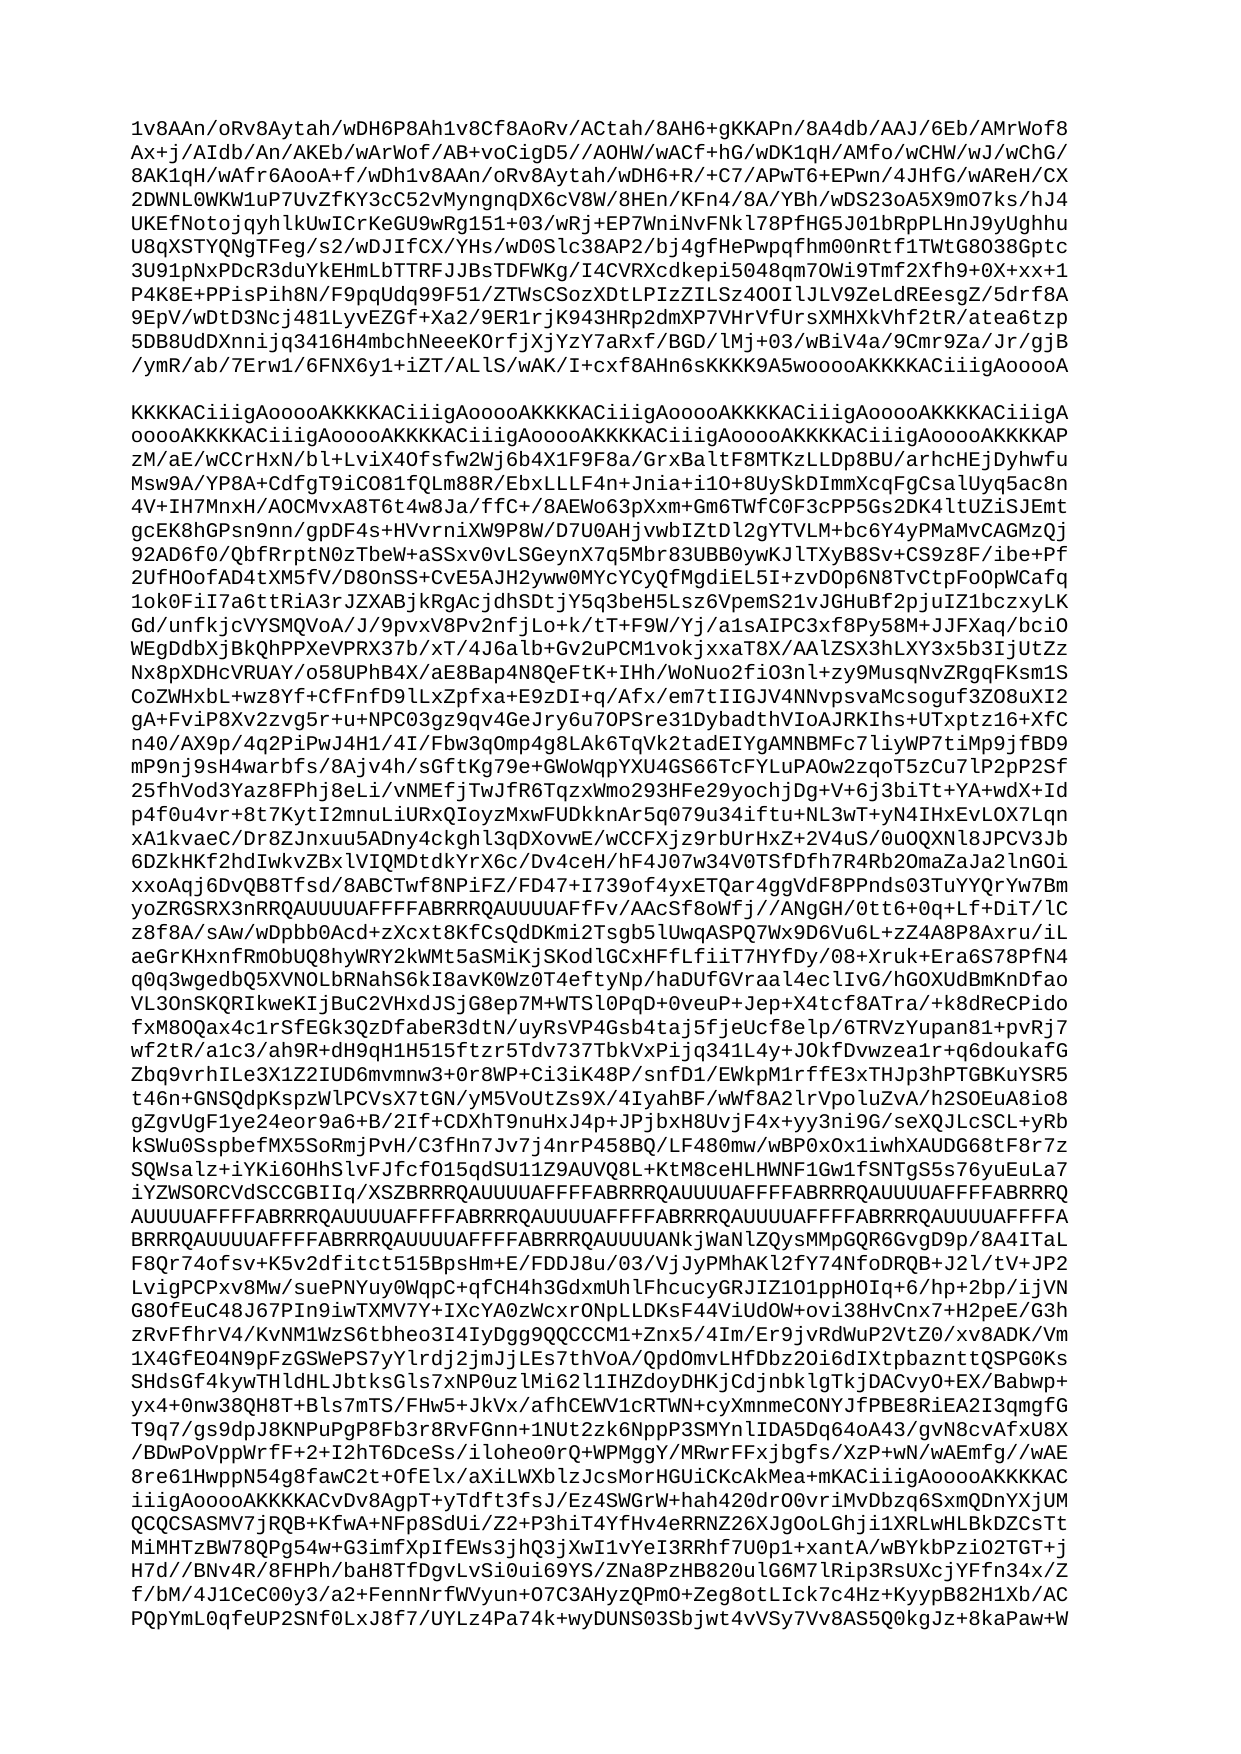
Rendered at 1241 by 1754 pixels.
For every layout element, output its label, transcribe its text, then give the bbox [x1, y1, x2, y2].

text KKKKACiiigAooooAKKKKACiiigAooooAKKKKACiiigAooooAKKKKACiiigAooooAKKKKACiiigA ooooAKKKKACiiigAooooAKKKKACiiigAooooAKKKKACiiigAooooAKKKKACiiigAooooAKKKKAP zM/aE/wCCrHxN/bl+LviX4Ofsfw2Wj6b4X1F9F8a/GrxBaltF8MTKzLLDp8BU/arhcHEjDyhwfu Msw9A/YP8A+CdfgT9iCO81fQLm88R/EbxLLLF4n+Jnia+i1O+8UySkDImmXcqFgCsalUyq5ac8n 4V+IH7MnxH/AOCMvxA8T6t4w8Ja/ffC+/8AEWo63pXxm+Gm6TWfC0F3cPP5Gs2DK4ltUZiSJEmt gcEK8hGPsn9nn/gpDF4s+HVvrniXW9P8W/D7U0AHjvwbIZtDl2gYTVLM+bc6Y4yPMaMvCAGMzQj 92AD6f0/QbfRrptN0zTbeW+aSSxv0vLSGeynX7q5Mbr83UBB0ywKJlTXyB8Sv+CS9z8F/ibe+Pf 2UfHOofAD4tXM5fV/D8OnSS+CvE5AJH2yww0MYcYCyQfMgdiEL5I+zvDOp6N8TvCtpFoOpWCafq 1ok0FiI7a6ttRiA3rJZXABjkRgAcjdhSDtjY5q3beH5Lsz6VpemS21vJGHuBf2pjuIZ1bczxyLK Gd/unfkjcVYSMQVoA/J/9pvxV8Pv2nfjLo+k/tT+F9W/Yj/a1sAIPC3xf8Py58M+JJFXaq/bciO WEgDdbXjBkQhPPXeVPRX37b/xT/4J6alb+Gv2uPCM1vokjxxaT8X/AAlZSX3hLXY3x5b3IjUtZz Nx8pXDHcVRUAY/o58UPhB4X/aE8Bap4N8QeFtK+IHh/WoNuo2fiO3nl+zy9MusqNvZRgqFKsm1S CoZWHxbL+wz8Yf+CfFnfD9lLxZpfxa+E9zDI+q/Afx/em7tIIGJV4NNvpsvaMcsoguf3ZO8uXI2 gA+FviP8Xv2zvg5r+u+NPC03gz9qv4GeJry6u7OPSre31DybadthVIoAJRKIhs+UTxptz16+XfC n40/AX9p/4q2PiPwJ4H1/4I/Fbw3qOmp4g8LAk6TqVk2tadEIYgAMNBMFc7liyWP7tiMp9jfBD9 mP9nj9sH4warbfs/8Ajv4h/sGftKg79e+GWoWqpYXU4GS66TcFYLuPAOw2zqoT5zCu7lP2pP2Sf 25fhVod3Yaz8FPhj8eLi/vNMEfjTwJfR6TqzxWmo293HFe29yochjDg+V+6j3biTt+YA+wdX+Id p4f0u4vr+8t7KytI2mnuLiURxQIoyzMxwFUDkknAr5q079u34iftu+NL3wT+yN4IHxEvLOX7Lqn xA1kvaeC/Dr8ZJnxuu5ADny4ckghl3qDXovwE/wCCFXjz9rbUrHxZ+2V4uS/0uOQXNl8JPCV3Jb 6DZkHKf2hdIwkvZBxlVIQMDtdkYrX6c/Dv4ceH/hF4J07w34V0TSfDfh7R4Rb2OmaZaJa2lnGOi xxoAqj6DvQB8Tfsd/8ABCTwf8NPiFZ/FD47+I739of4yxETQar4ggVdF8PPnds03TuYYQrYw7Bm yoZRGSRX3nRRQAUUUUAFFFFABRRRQAUUUUAFfFv/AAcSf8oWfj//ANgGH/0tt6+0q+Lf+DiT/lC z8f8A/sAw/wDpbb0Acd+zXcxt8KfCsQdDKmi2Tsgb5lUwqASPQ7Wx9D6Vu6L+zZ4A8P8Axru/iL aeGrKHxnfRmObUQ8hyWRY2kWMt5aSMiKjSKodlGCxHFfLfiiT7HYfDy/08+Xruk+Era6S78PfN4 q0q3wgedbQ5XVNOLbRNahS6kI8avK0Wz0T4eftyNp/haDUfGVraal4eclIvG/hGOXUdBmKnDfao VL3OnSKQRIkweKIjBuC2VHxdJSjG8ep7M+WTSl0PqD+0veuP+Jep+X4tcf8ATra/+k8dReCPido fxM8OQax4c1rSfEGk3QzDfabeR3dtN/uyRsVP4Gsb4taj5fjeUcf8elp/6TRVzYupan81+pvRj7 wf2tR/a1c3/ah9R+dH9qH1H515ftzr5Tdv737TbkVxPijq341L4y+JOkfDvwzea1r+q6doukafG Zbq9vrhILe3X1Z2IUD6mvmnw3+0r8WP+Ci3iK48P/snfD1/EWkpM1rffE3xTHJp3hPTGBKuYSR5 t46n+GNSQdpKspzWlPCVsX7tGN/yM5VoUtZs9X/4IyahBF/wWf8A2lrVpoluZvA/h2SOEuA8io8 gZgvUgF1ye24eor9a6+B/2If+CDXhT9nuHxJ4p+JPjbxH8UvjF4x+yy3ni9G/seXQJLcSCL+yRb kSWu0SspbefMX5SoRmjPvH/C3fHn7Jv7j4nrP458BQ/LF480mw/wBP0xOx1iwhXAUDG68tF8r7z SQWsalz+iYKi6OHhSlvFJfcfO15qdSU11Z9AUVQ8L+KtM8ceHLHWNF1Gw1fSNTgS5s76yuEuLa7 iYZWSORCVdSCCGBIIq/XSZBRRRQAUUUUAFFFFABRRRQAUUUUAFFFFABRRRQAUUUUAFFFFABRRRQ AUUUUAFFFFABRRRQAUUUUAFFFFABRRRQAUUUUAFFFFABRRRQAUUUUAFFFFABRRRQAUUUUAFFFFA BRRRQAUUUUAFFFFABRRRQAUUUUAFFFFABRRRQAUUUUANkjWaNlZQysMMpGQR6GvgD9p/8A4ITaL F8Qr74ofsv+K5v2dfitct515BpsHm+E/FDDJ8u/03/VjJyPMhAKl2fY74NfoDRQB+J2l/tV+JP2 LvigPCPxv8Mw/suePNYuy0WqpC+qfCH4h3GdxmUhlFhcucyGRJIZ1O1ppHOIq+6/hp+2bp/ijVN G8OfEuC48J67PIn9iwTXMV7Y+IXcYA0zWcxrONpLLDKsF44ViUdOW+ovi38HvCnx7+H2peE/G3h zRvFfhrV4/KvNM1WzS6tbheo3I4IyDgg9QQCCCM1+Znx5/4Im/Er9jvRdWuP2VtZ0/xv8ADK/Vm 1X4GfEO4N9pFzGSWePS7yYlrdj2jmJjLEs7thVoA/QpdOmvLHfDbz2Oi6dIXtpbaznttQSPG0Ks SHdsGf4kywTHldHLJbtksGls7xNP0uzlMi62l1IHZdoyDHKjCdjnbklgTkjDACvyO+EX/Babwp+ yx4+0nw38QH8T+Bls7mTS/FHw5+JkVx/afhCEWV1cRTWN+cyXmnmeCONYJfPBE8RiEA2I3qmgfG T9q7/gs9dpJ8KNPuPgP8Fb3r8RvFGnn+1NUt2zk6NppP3SMYnlIDA5Dq64oA43/gvN8cvAfxU8X /BDwPoVppWrfF+2+I2hT6DceSs/iloheo0rQ+WPMggY/MRwrFFxjbgfs/XzP+wN/wAEmfg//wAE 8re61HwppN54g8fawC2t+OfElx/aXiLWXblzJcsMorHGUiCKcAkMea+mKACiiigAooooAKKKKAC iiigAooooAKKKKACvDv8AgpT+yTdft3fsJ/Ez4SWGrW+hah420drO0vriMvDbzq6SxmQDnYXjUM QCQCSASMV7jRQB+KfwA+NFp8SdUi/Z2+P3hiT4YfHv4eRRNZ26XJgOoLGhji1XRLwHLBkDZCsTt MiMHTzBW78QPg54w+G3imfXpIfEWs3jhQ3jXwI1vYeI3RRhf7U0p1+xantA/wBYkbPziO2TGT+j H7d//BNv4R/8FHPh/baH8TfDgvLvSi0ui69YS/ZNa8PzHB820ulG6M7lRip3RsUXcjYFfn34x/Z f/bM/4J1CeC00y3/a2+FennNrfWVyun+O7C3AHyzQPmO+Zeg8otLIck7c4Hz+KyypB82H1Xb/AC PQpYmL0qfeUP2SNf0LxJ8f7/UYLz4Pa74k+wyDUNS03Sbjwt4vVSy7Vv8AS5Q0kgJz+8kaPaw+W [118, 402, 1122, 1631]
text 1v8AAn/oRv8Aytah/wDH6P8Ah1v8Cf8AoRv/ACtah/8AH6+gKKAPn/8A4db/AAJ/6Eb/AMrWof8 Ax+j/AIdb/An/AKEb/wArWof/AB+voCigD5//AOHW/wACf+hG/wDK1qH/AMfo/wCHW/wJ/wChG/ 8AK1qH/wAfr6AooA+f/wDh1v8AAn/oRv8Aytah/wDH6+R/+C7/APwT6+EPwn/4JHfG/wAReH/CX 2DWNL0WKW1uP7UvZfKY3cC52vMyngnqDX6cV8W/8HEn/KFn4/8A/YBh/wDS23oA5X9mO7ks/hJ4 UKEfNotojqyhlkUwICrKeGU9wRg151+03/wRj+EP7WniNvFNkl78PfHG5J01bRpPLHnJ9yUghhu U8qXSTYQNgTFeg/s2/wDJIfCX/YHs/wD0Slc38AP2/bj4gfHePwpqfhm00nRtf1TWtG8O38Gptc 3U91pNxPDcR3duYkEHmLbTTRFJJBsTDFWKg/I4CVRXcdkepi5048qm7OWi9Tmf2Xfh9+0X+xx+1 P4K8E+PPisPih8N/F9pqUdq99F51/ZTWsCSozXDtLPIzZILSz4OOIlJLV9ZeLdREesgZ/5drf8A 9EpV/wDtD3Ncj481LyvEZGf+Xa2/9ER1rjK943HRp2dmXP7VHrVfUrsXMHXkVhf2tR/atea6tzp 5DB8UdDXnnijq3416H4mbchNeeeKOrfjXjYzY7aRxf/BGD/lMj+03/wBiV4a/9Cmr9Za/Jr/gjB /ymR/ab/7Erw1/6FNX6y1+iZT/ALlS/wAK/I+cxf8AHn6sKKKK9A5wooooAKKKKACiiigAooooA [118, 118, 1122, 402]
